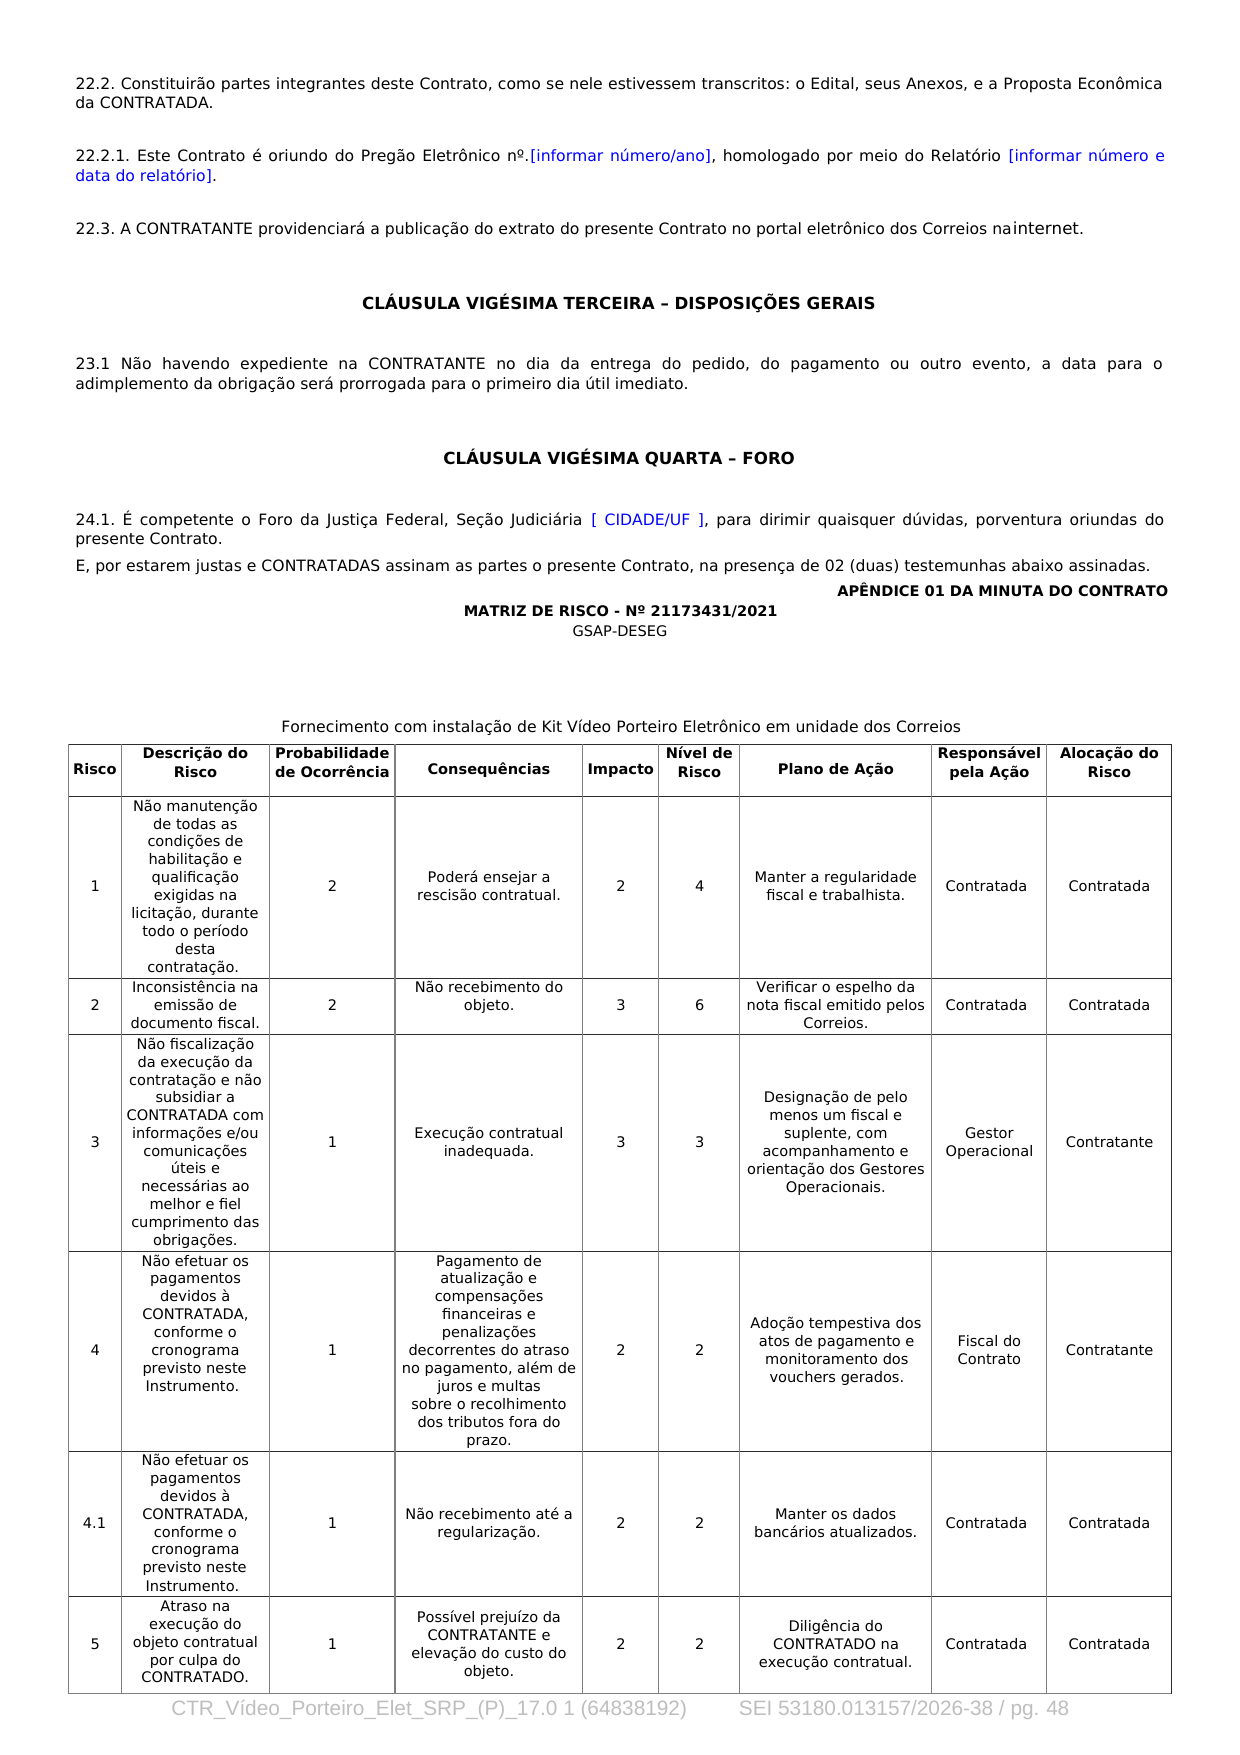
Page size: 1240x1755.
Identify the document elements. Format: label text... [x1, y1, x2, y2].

table_header Risco [69, 745, 121, 796]
table_cell 3 [659, 1035, 739, 1251]
table_cell 4 [659, 797, 739, 977]
table_cell Verificar o espelho da nota fiscal emitido pelos Correios. [740, 979, 931, 1034]
table_cell 5 [69, 1597, 121, 1693]
table_cell Não recebimento do objeto. [396, 979, 582, 1034]
table_cell Contratante [1047, 1035, 1171, 1251]
table_cell Possível prejuízo da CONTRATANTE e elevação do custo do objeto. [396, 1597, 582, 1693]
table_cell Contratada [932, 979, 1046, 1034]
table_cell 2 [583, 797, 658, 977]
subtitle CLÁUSULA VIGÉSIMA QUARTA – FORO [69, 449, 1169, 468]
table_cell Atraso na execução do objeto contratual por culpa do CONTRATADO. [122, 1597, 269, 1693]
table_header Impacto [583, 745, 658, 796]
table_cell 2 [69, 979, 121, 1034]
table_cell Diligência do CONTRATADO na execução contratual. [740, 1597, 931, 1693]
table_cell Contratada [932, 1452, 1046, 1596]
table_cell Contratada [932, 797, 1046, 977]
table_cell Contratada [1047, 1597, 1171, 1693]
table_cell Manter a regularidade fiscal e trabalhista. [740, 797, 931, 977]
text 22.2.1. Este Contrato é oriundo do Pregão Eletrônico nº.[informar número/ano], homologado por meio do Relatório [informar número e data do relatório]. [75, 147, 1165, 185]
table_cell 2 [583, 1452, 658, 1596]
table_cell 2 [659, 1252, 739, 1451]
table_cell 6 [659, 979, 739, 1034]
table_header Alocação do Risco [1047, 745, 1171, 796]
table_cell Não manutenção de todas as condições de habilitação e qualificação exigidas na licitação, durante todo o período desta contratação. [122, 797, 269, 977]
table_cell 2 [659, 1597, 739, 1693]
table_cell 3 [583, 979, 658, 1034]
table_cell 4 [69, 1252, 121, 1451]
table_cell Contratante [1047, 1252, 1171, 1451]
text GSAP-DESEG [69, 623, 1170, 640]
table_cell Contratada [1047, 797, 1171, 977]
table_cell Contratada [1047, 1452, 1171, 1596]
text E, por estarem justas e CONTRATADAS assinam as partes o presente Contrato, na presença de 02 (duas) testemunhas abaixo assinadas. [75, 557, 1165, 575]
table_cell Não recebimento até a regularização. [396, 1452, 582, 1596]
table_cell 3 [583, 1035, 658, 1251]
table_header Plano de Ação [740, 745, 931, 796]
table_header Nível de Risco [659, 745, 739, 796]
table_header Consequências [396, 745, 582, 796]
table_header Descrição do Risco [122, 745, 269, 796]
text APÊNDICE 01 DA MINUTA DO CONTRATO [69, 583, 1168, 600]
table_cell 1 [270, 1597, 394, 1693]
table_cell Fiscal do Contrato [932, 1252, 1046, 1451]
table_header Responsável pela Ação [932, 745, 1046, 796]
text 24.1. É competente o Foro da Justiça Federal, Seção Judiciária [ CIDADE/UF ], para dirimir quaisquer dúvidas, porventura oriundas do presente Contrato. [75, 511, 1165, 548]
table_cell Execução contratual inadequada. [396, 1035, 582, 1251]
table_cell 2 [270, 979, 394, 1034]
table_cell Não efetuar os pagamentos devidos à CONTRATADA, conforme o cronograma previsto neste Instrumento. [122, 1252, 269, 1451]
table_cell 4.1 [69, 1452, 121, 1596]
table_cell Gestor Operacional [932, 1035, 1046, 1251]
table_cell 3 [69, 1035, 121, 1251]
table_cell Contratada [932, 1597, 1046, 1693]
text Fornecimento com instalação de Kit Vídeo Porteiro Eletrônico em unidade dos Correios [72, 718, 1170, 736]
table_cell Pagamento de atualização e compensações financeiras e penalizações decorrentes do atraso no pagamento, além de juros e multas sobre o recolhimento dos tributos fora do prazo. [396, 1252, 582, 1451]
table_cell Não efetuar os pagamentos devidos à CONTRATADA, conforme o cronograma previsto neste Instrumento. [122, 1452, 269, 1596]
table_cell 1 [69, 797, 121, 977]
table_cell 2 [659, 1452, 739, 1596]
table_cell 2 [583, 1597, 658, 1693]
table_cell Poderá ensejar a rescisão contratual. [396, 797, 582, 977]
table_cell 2 [270, 797, 394, 977]
table_cell Manter os dados bancários atualizados. [740, 1452, 931, 1596]
text MATRIZ DE RISCO - Nº 21173431/2021 [71, 603, 1170, 620]
table_header Probabilidade de Ocorrência [270, 745, 394, 796]
text 23.1 Não havendo expediente na CONTRATANTE no dia da entrega do pedido, do pagamento ou outro evento, a data para o adimplemento da obrigação será prorrogada para o primeiro dia útil imediato. [75, 355, 1165, 393]
text 22.2. Constituirão partes integrantes deste Contrato, como se nele estivessem transcritos: o Edital, seus Anexos, e a Proposta Econômica da CONTRATADA. [75, 75, 1165, 113]
table_cell 1 [270, 1252, 394, 1451]
table_cell 1 [270, 1035, 394, 1251]
table_cell Designação de pelo menos um fiscal e suplente, com acompanhamento e orientação dos Gestores Operacionais. [740, 1035, 931, 1251]
text 22.3. A CONTRATANTE providenciará a publicação do extrato do presente Contrato no portal eletrônico dos Correios nainternet. [75, 219, 1165, 238]
subtitle CLÁUSULA VIGÉSIMA TERCEIRA – DISPOSIÇÕES GERAIS [69, 293, 1169, 313]
table_cell Contratada [1047, 979, 1171, 1034]
table_cell Inconsistência na emissão de documento fiscal. [122, 979, 269, 1034]
table_cell Não fiscalização da execução da contratação e não subsidiar a CONTRATADA com informações e/ou comunicações úteis e necessárias ao melhor e fiel cumprimento das obrigações. [122, 1035, 269, 1251]
table_cell 1 [270, 1452, 394, 1596]
table_cell Adoção tempestiva dos atos de pagamento e monitoramento dos vouchers gerados. [740, 1252, 931, 1451]
table_cell 2 [583, 1252, 658, 1451]
